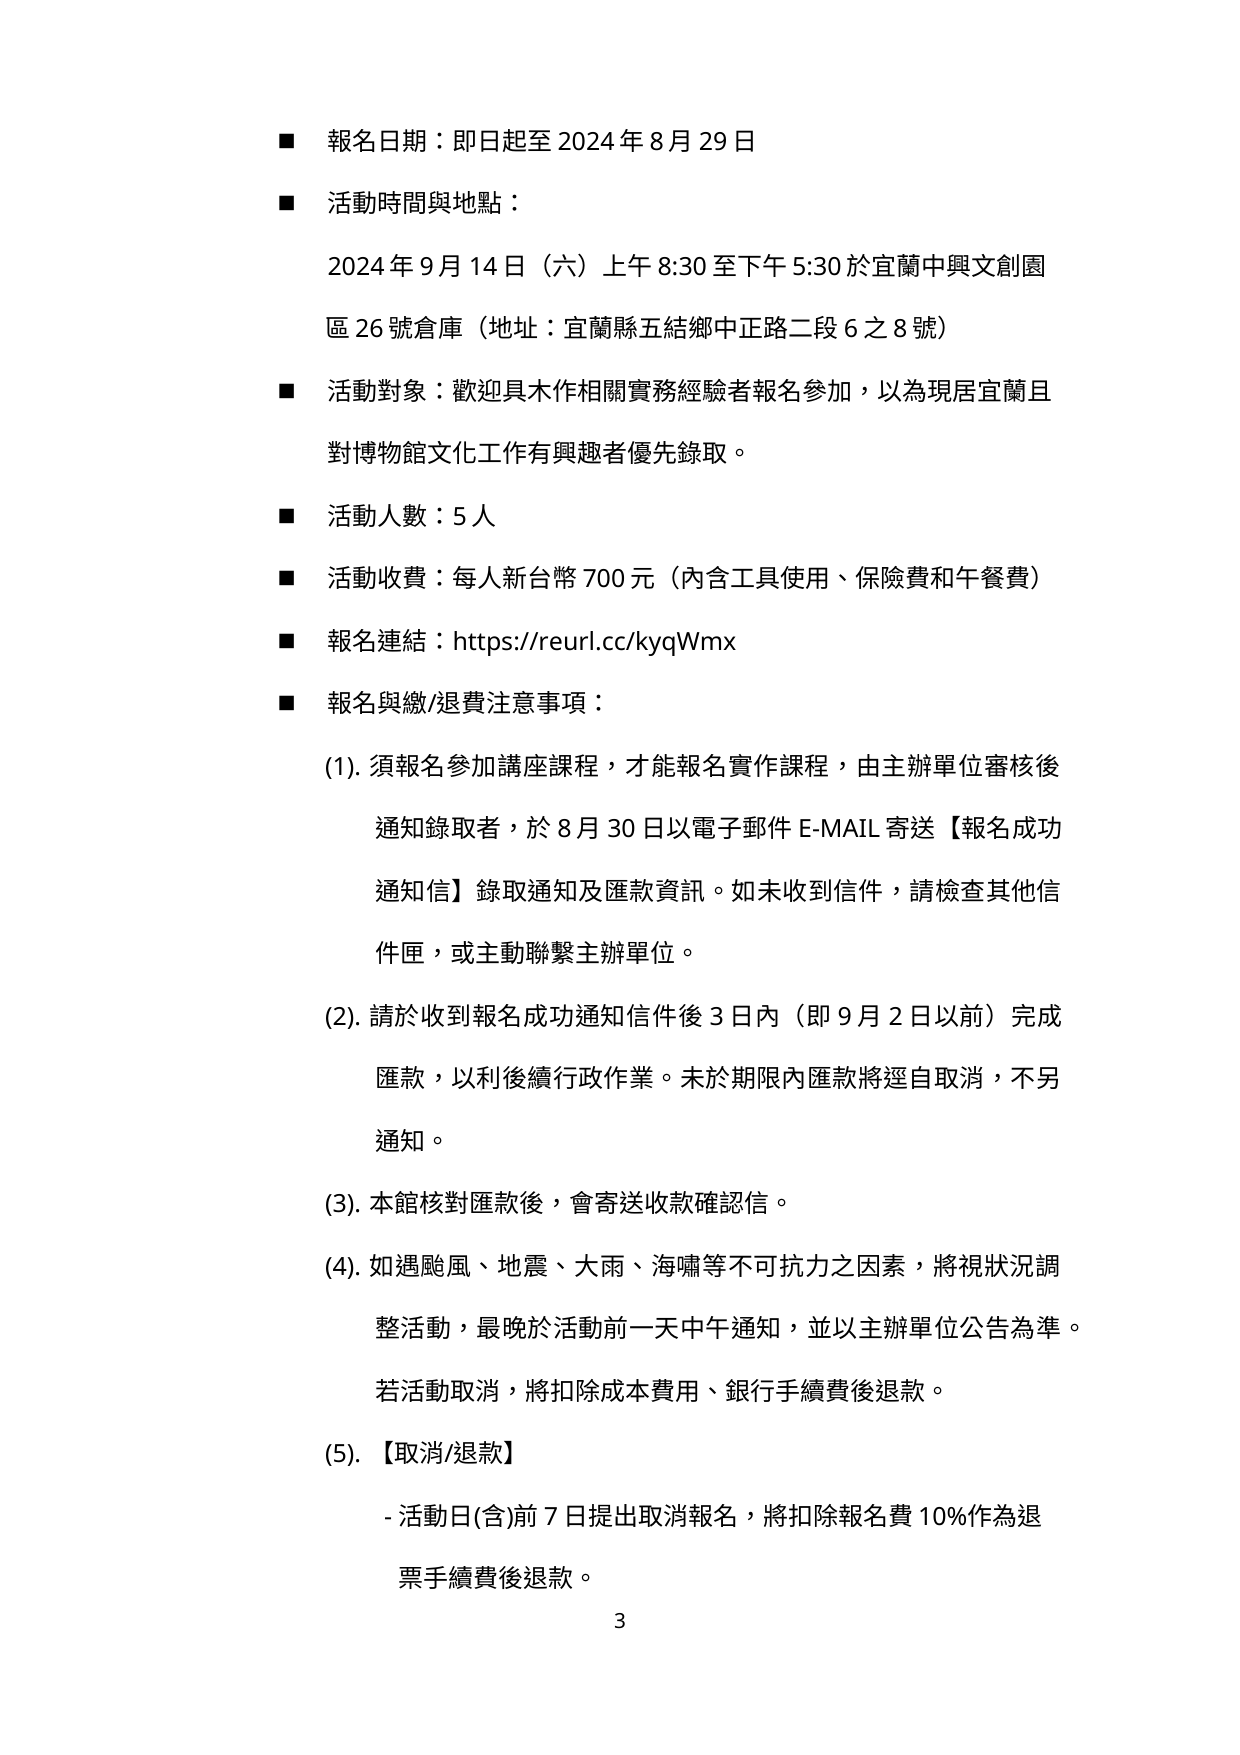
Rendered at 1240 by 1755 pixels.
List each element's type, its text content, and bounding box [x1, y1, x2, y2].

list 【取消/退款】 [325, 1410, 1062, 1472]
text 2024年9月14日（六）上午8:30至下午5:30於宜蘭中興文創園區26號倉庫（地址：宜蘭縣五結鄉中正路二段6之8號） [325, 222, 1062, 347]
list 活動對象：歡迎具木作相關實務經驗者報名參加，以為現居宜蘭且對博物館文化工作有興趣者優先錄取。 [277, 347, 1062, 472]
list 活動收費：每人新台幣700元（內含工具使用、保險費和午餐費） [277, 535, 1062, 597]
text - 活動日(含)前7日提出取消報名，將扣除報名費10%作為退票手續費後退款。 [384, 1472, 1062, 1597]
list 須報名參加講座課程，才能報名實作課程，由主辦單位審核後通知錄取者，於8月30日以電子郵件E-MAIL寄送【報名成功通知信】錄取通知及匯款資訊。如未收到信件，請檢查其他信件匣，或主動聯繫主辦單位。 [325, 722, 1062, 972]
list 報名連結：https://reurl.cc/kyqWmx [277, 597, 1062, 660]
list 本館核對匯款後，會寄送收款確認信。 [325, 1160, 1062, 1222]
list 如遇颱風、地震、大雨、海嘯等不可抗力之因素，將視狀況調整活動，最晚於活動前一天中午通知，並以主辦單位公告為準。若活動取消，將扣除成本費用、銀行手續費後退款。 [325, 1222, 1062, 1410]
list 活動時間與地點： [277, 160, 1062, 222]
list 活動人數：5人 [277, 472, 1062, 535]
list 報名日期：即日起至2024年8月29日 [277, 97, 1062, 160]
list 請於收到報名成功通知信件後3日內（即9月2日以前）完成匯款，以利後續行政作業。未於期限內匯款將逕自取消，不另通知。 [325, 972, 1062, 1160]
list 報名與繳/退費注意事項： [277, 660, 1062, 722]
